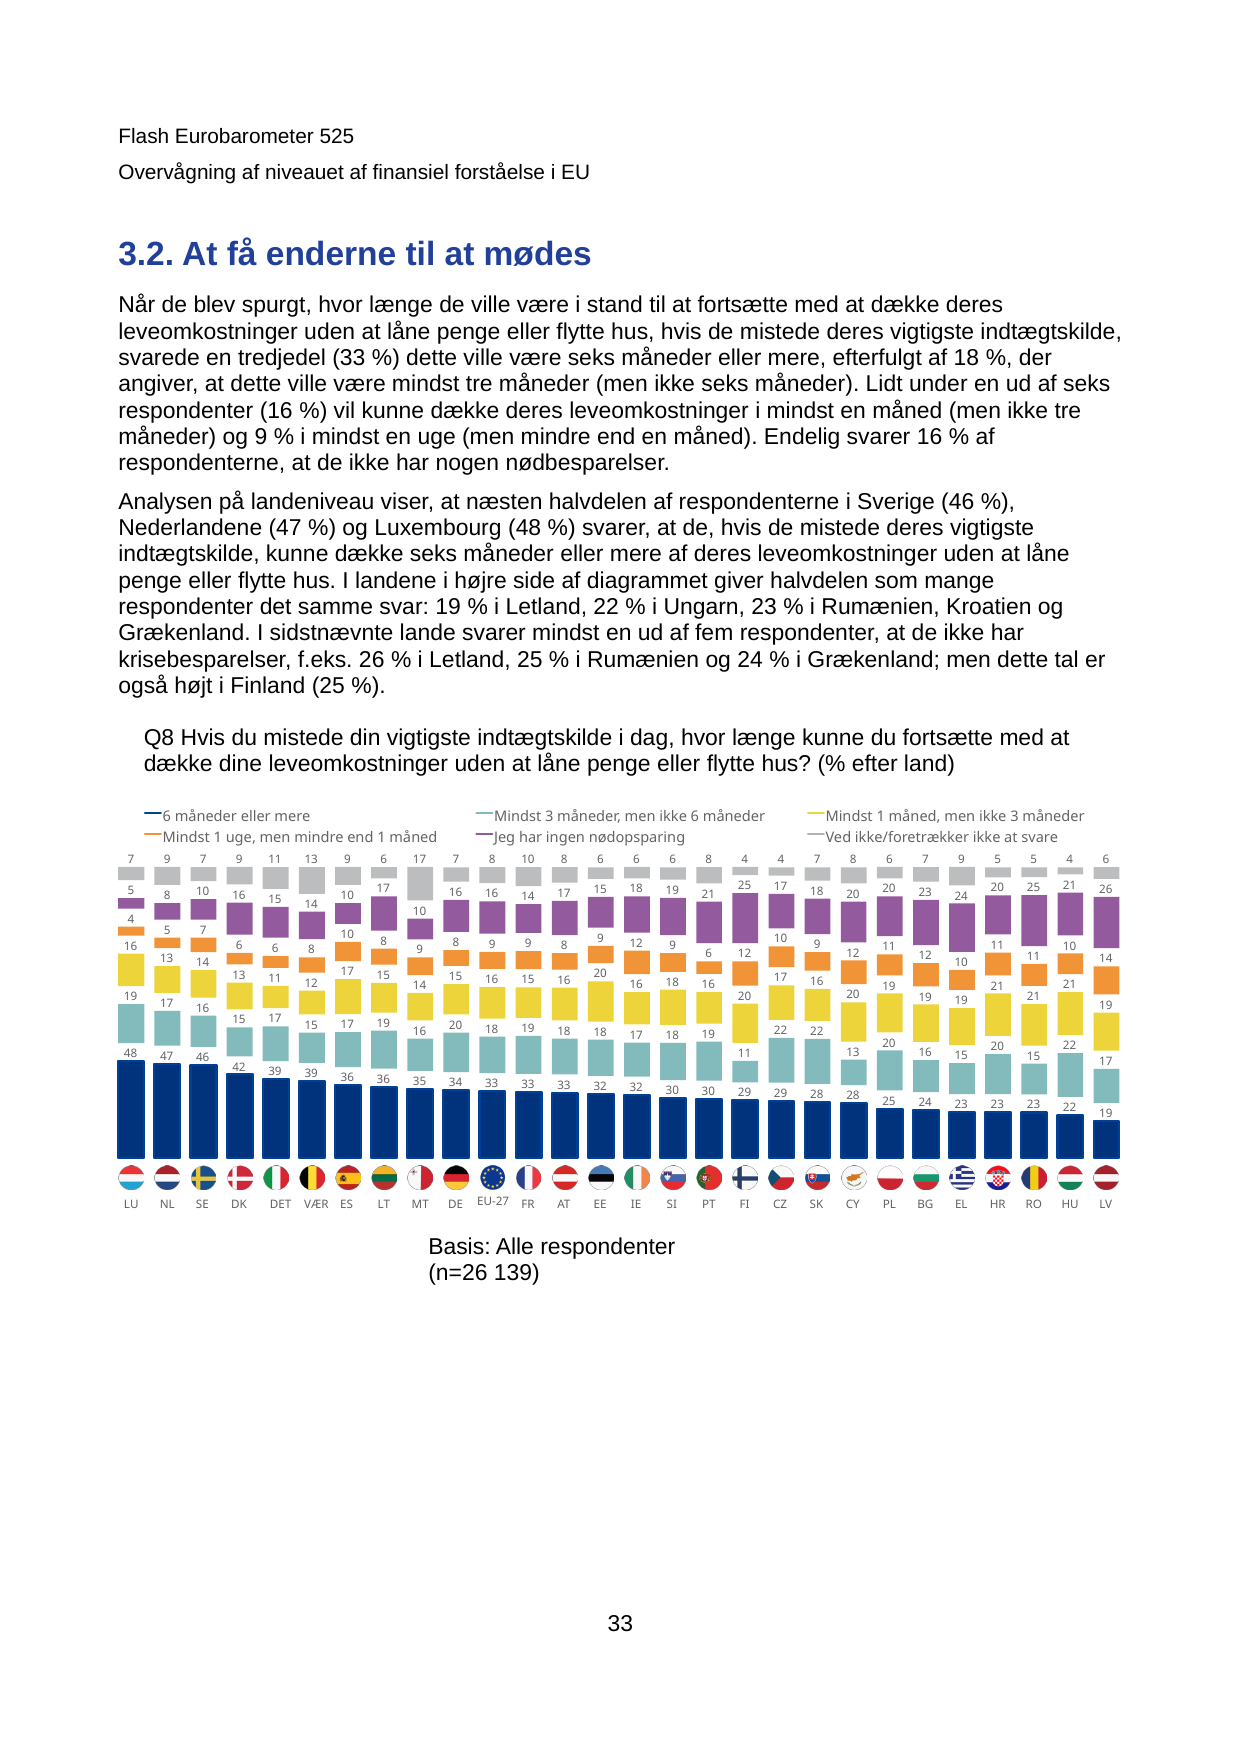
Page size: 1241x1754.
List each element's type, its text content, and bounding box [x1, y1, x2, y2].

picture [1021, 1165, 1047, 1190]
picture [660, 1165, 686, 1190]
picture [516, 1165, 541, 1190]
picture [263, 1165, 289, 1190]
picture [154, 1165, 180, 1190]
picture [443, 1165, 469, 1190]
picture [1093, 1165, 1119, 1190]
picture [913, 1165, 939, 1190]
picture [624, 1165, 650, 1190]
text Når de blev spurgt, hvor længe de ville være i stand til at fortsætte med at dække deres leveomkostninger uden at låne penge eller flytte hus, hvis de mistede deres vigtigste indtægtskilde, svarede en tredjedel (33 %) dette ville være seks måneder eller mere, efterfulgt af 18 %, der angiver, at dette ville være mindst tre måneder (men ikke seks måneder). Lidt under en ud af seks respondenter (16 %) vil kunne dække deres leveomkostninger i mindst en måned (men ikke tre måneder) og 9 % i mindst en uge (men mindre end en måned). Endelig svarer 16 % af respondenterne, at de ikke har nogen nødbesparelser. [118, 291, 1122, 476]
picture [985, 1165, 1011, 1190]
picture [371, 1165, 397, 1190]
picture [768, 1165, 794, 1190]
picture [299, 1165, 325, 1190]
picture [227, 1165, 253, 1190]
picture [805, 1165, 830, 1190]
picture [696, 1165, 722, 1190]
text Analysen på landeniveau viser, at næsten halvdelen af respondenterne i Sverige (46 %), Nederlandene (47 %) og Luxembourg (48 %) svarer, at de, hvis de mistede deres vigtigste indtægtskilde, kunne dække seks måneder eller mere af deres leveomkostninger uden at låne penge eller flytte hus. I landene i højre side af diagrammet giver halvdelen som mange respondenter det samme svar: 19 % i Letland, 22 % i Ungarn, 23 % i Rumænien, Kroatien og Grækenland. I sidstnævnte lande svarer mindst en ud af fem respondenter, at de ikke har krisebesparelser, f.eks. 26 % i Letland, 25 % i Rumænien og 24 % i Grækenland; men dette tal er også højt i Finland (25 %). [118, 488, 1122, 698]
picture [118, 1165, 144, 1190]
picture [588, 1165, 614, 1190]
picture [841, 1165, 867, 1190]
picture [191, 1165, 216, 1190]
picture [877, 1165, 903, 1190]
picture [732, 1165, 758, 1190]
subtitle 3.2. At få enderne til at mødes [118, 234, 1122, 273]
picture [480, 1165, 505, 1190]
picture [407, 1165, 433, 1190]
picture [552, 1165, 578, 1190]
picture [949, 1165, 975, 1190]
picture [335, 1165, 361, 1190]
picture [1057, 1165, 1083, 1190]
